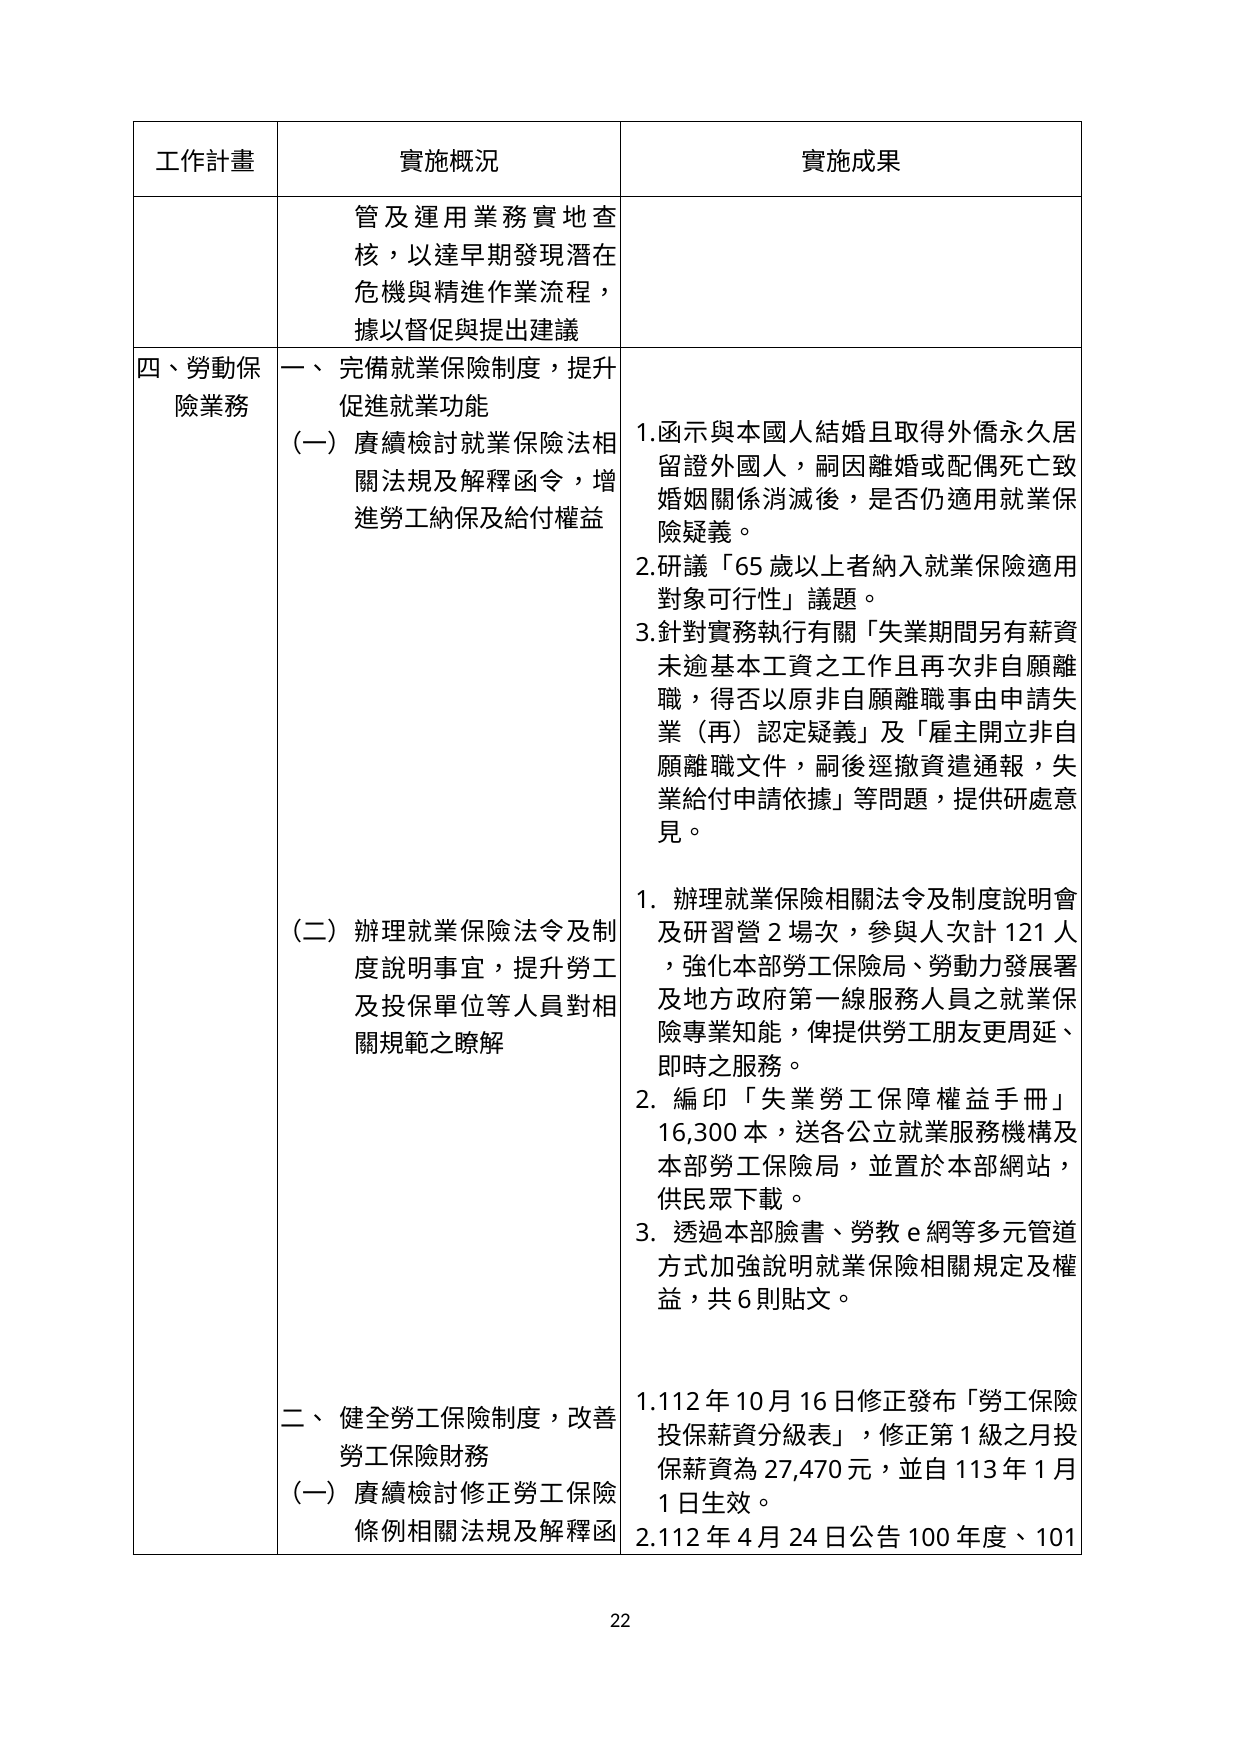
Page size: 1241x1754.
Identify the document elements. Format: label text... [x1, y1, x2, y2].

table_header 實施概況 [278, 122, 620, 196]
table_cell [134, 197, 277, 347]
table_cell 函示與本國人結婚且取得外僑永久居留證外國人，嗣因離婚或配偶死亡致婚姻關係消滅後，是否仍適用就業保險疑義。 研議「65歲以上者納入就業保險適用對象可行性」議題。 針對實務執行有關「失業期間另有薪資未逾基本工資之工作且再次非自願離職，得否以原非自願離職事由申請失業（再）認定疑義」及「雇主開立非自願離職文件，嗣後逕撤資遣通報，失業給付申請依據」等問題，提供研處意見。 辦理就業保險相關法令及制度說明會及研習營2場次，參與人次計121人，強化本部勞工保險局、勞動力發展署及地方政府第一線服務人員之就業保險專業知能，俾提供勞工朋友更周延、即時之服務。 編印「失業勞工保障權益手冊」16,300本，送各公立就業服務機構及本部勞工保險局，並置於本部網站，供民眾下載。 透過本部臉書、勞教e網等多元管道方式加強說明就業保險相關規定及權益，共6則貼文。 112年10月16日修正發布「勞工保險投保薪資分級表」，修正第1級之月投保薪資為27,470元，並自113年1月1日生效。 112年4月24日公告100年度、101年度、105年度至107年度請領勞工保險年金給付者，自112年5月起調整勞工保險年金給付金額。 函示自112年3月20日起確診COVID-19經住院診療者，始得請領勞工保險傷病給付。 函示公職人員擬參選人及候選人逾期未為從事選務活動僱用工作人員辦理退保者，本部勞工保險局逕予退保日由投票日起第10日調整為第30日。 函示行政機關約聘僱人員慰勞假補助費及未休畢慰勞假加班費，依據行政院人事行政總處函復，應不具勞務對價性質，爰不計入月薪資總額申報勞工保險月投保薪資。 112年3月7日依疫後特別條例擬訂「挹注勞工保險基金計畫」函報行政院，並據以編列預算300億元，並於同年4月辦理撥補該年度挹注款項100億元。 因應勞工保險財務問題，於113年編列1,200億元撥補勞工保險基金，並持續蒐集、溝通各界意見，研謀因應對策。 辦理「112年勞工保險被保險人紓困貸款」，受惠勞工9萬1千餘人，撥款總額達91億餘萬元。 辦理勞工保險相關法令及年金制度說明會25場次，計2,010人參與。 透過本部臉書說明勞保相關規定及權益，計7則貼文。 為落實勞工職業災害保險及保護法各項保障措施辦理相關函釋作業共5則。 112年6月26日訂定發布「勞工保險被保險人離職退保後診斷罹患職業性間皮細胞瘤死亡勞工之慰問金發放要點」，以保障罹患該職業病致死亡者之家屬權益。 112年10月16日修正發布「勞工職業災害保險投保薪資分級表」，配合基本工資調整，依規定修正分級表第1級之月投保薪資為27,470元，並自113年1月1日生效。 112年12月15日修正發布「勞工職業災害保險及保護法施行細則」部分條文，以因應相關實務作業，增進被保險人及投保單位權益。 為增進第一線服務職災勞工人員對於勞工職業災害保險及保護法之知能，於112年7、8月辦理北、中、南區「112年度職業災害保險業務研習營」3場次研習營，參與人數225人。 辦理全國各縣市職業災害保險說明會25場次，宣導人數2,010人。 為配合勞工職業災害保險及保護法施行，印製「職業災害勞工保障權益手冊」計12,000本，並分送本部勞工保險局各地辦事處、職業安全衛生署（含財團法人職業災害預防與重建中心、各職業傷病防治中心、職能復健機構等）及各縣市政府，以利民眾索取運用。 透過網路媒體宣導職災保險共8則，瀏覽人數計6,993人次。 按月召開勞工保險監理會議，完成審議案共92件，分別為報告案77件、討論案15件。 辦理勞動相關保險業務檢查及財務帳務檢查，共提出16項建議事項，經勞工保險監理會議審議通過，函請本部勞工保險局辦理，及後續追蹤列管。 辦理勞動相關保險及就業保險法第12條促進就業措施訪視共3場次，並提出9項建議事項，經勞工保險監理會議審議通過，函請本部勞工保險局、勞動力發展署及職業安全衛生署等相關單位辦理，及後續追蹤列管。 [621, 348, 1081, 1553]
table_cell 完備就業保險制度，提升促進就業功能 賡續檢討就業保險法相關法規及解釋函令，增進勞工納保及給付權益 辦理就業保險法令及制度說明事宜，提升勞工及投保單位等人員對相關規範之瞭解 健全勞工保險制度，改善勞工保險財務 賡續檢討修正勞工保險條例相關法規及解釋函令 配合整體年金政策期程，研謀勞保財務改善因應對策，維持制度穩定運作 辦理勞工保險法令及制度說明事宜，提升勞工及投保單位等人員對相關規範之瞭解 完備職業災害保障制度，增進職災勞工權益 適時檢討勞工職業災害保險相關規定，落實勞工職災給付權益 辦理職業災害保險法令及制度說明事宜，提升勞工及投保單位等人員相關法令知能 強化保險業務監理功能 定期召開勞工保險監理會議，審議勞工保險、就業保險及勞工職業災害保險年度工作計畫、預決算及其他業務監理事項 辦理勞工保險、就業保險及勞工職業災害保險業務檢查、財務帳務檢查及外部訪查等業務 [278, 348, 620, 1553]
table_cell [621, 197, 1081, 347]
table_header 工作計畫 [134, 122, 277, 196]
table_cell 協助雇主提供哺（集）乳室與托兒設施措施 為落實員工子女托育服務，偕同地方政府輔導雇主提供哺（集）乳室與托兒設施措施 辦理事業單位提供哺（集）乳室與托兒設施措施觀摩座談、專家諮詢輔導，以推動事業單位提供多元化育兒設施措施 支持事業單位推動工作與生活平衡措施，營造友善職場 輔導及補助事業單位辦理工作生活平衡措施，協助事業單位支持員工平衡工作與家庭生活 辦理教育訓練及專家入場輔導服務，協助事業單位建立員工協助措施 強化勞退舊制雇主提撥準備金義務，鼓勵勞退新制勞工自提退休金 督促地方政府加強查核雇主落實勞工退休準備金提撥義務 辦理勞工退休金制度及法令說明事宜，增進勞工及事業單位對相關規範之瞭解，並鼓勵勞退新制勞工自願提繳退休金 優化勞動基金監理機制，維護勞動基金資產安全 落實外部監理機制，每月召開「勞動基金監理會」會議，審議勞動基金年度績效、運用計畫、資產配置、預算及決算重要議案 強化日常監理效能，審視勞動基金投資績效及勞工退休基金收支等相關財務報表，監督基金運用作業執行及法規遵循 辦理勞動基金收支、保管及運用業務實地查核，以達早期發現潛在危機與精進作業流程，據以督促與提出建議 [278, 197, 620, 347]
table_cell 四、勞動保險業務 [134, 348, 277, 1553]
table_header 實施成果 [621, 122, 1081, 196]
